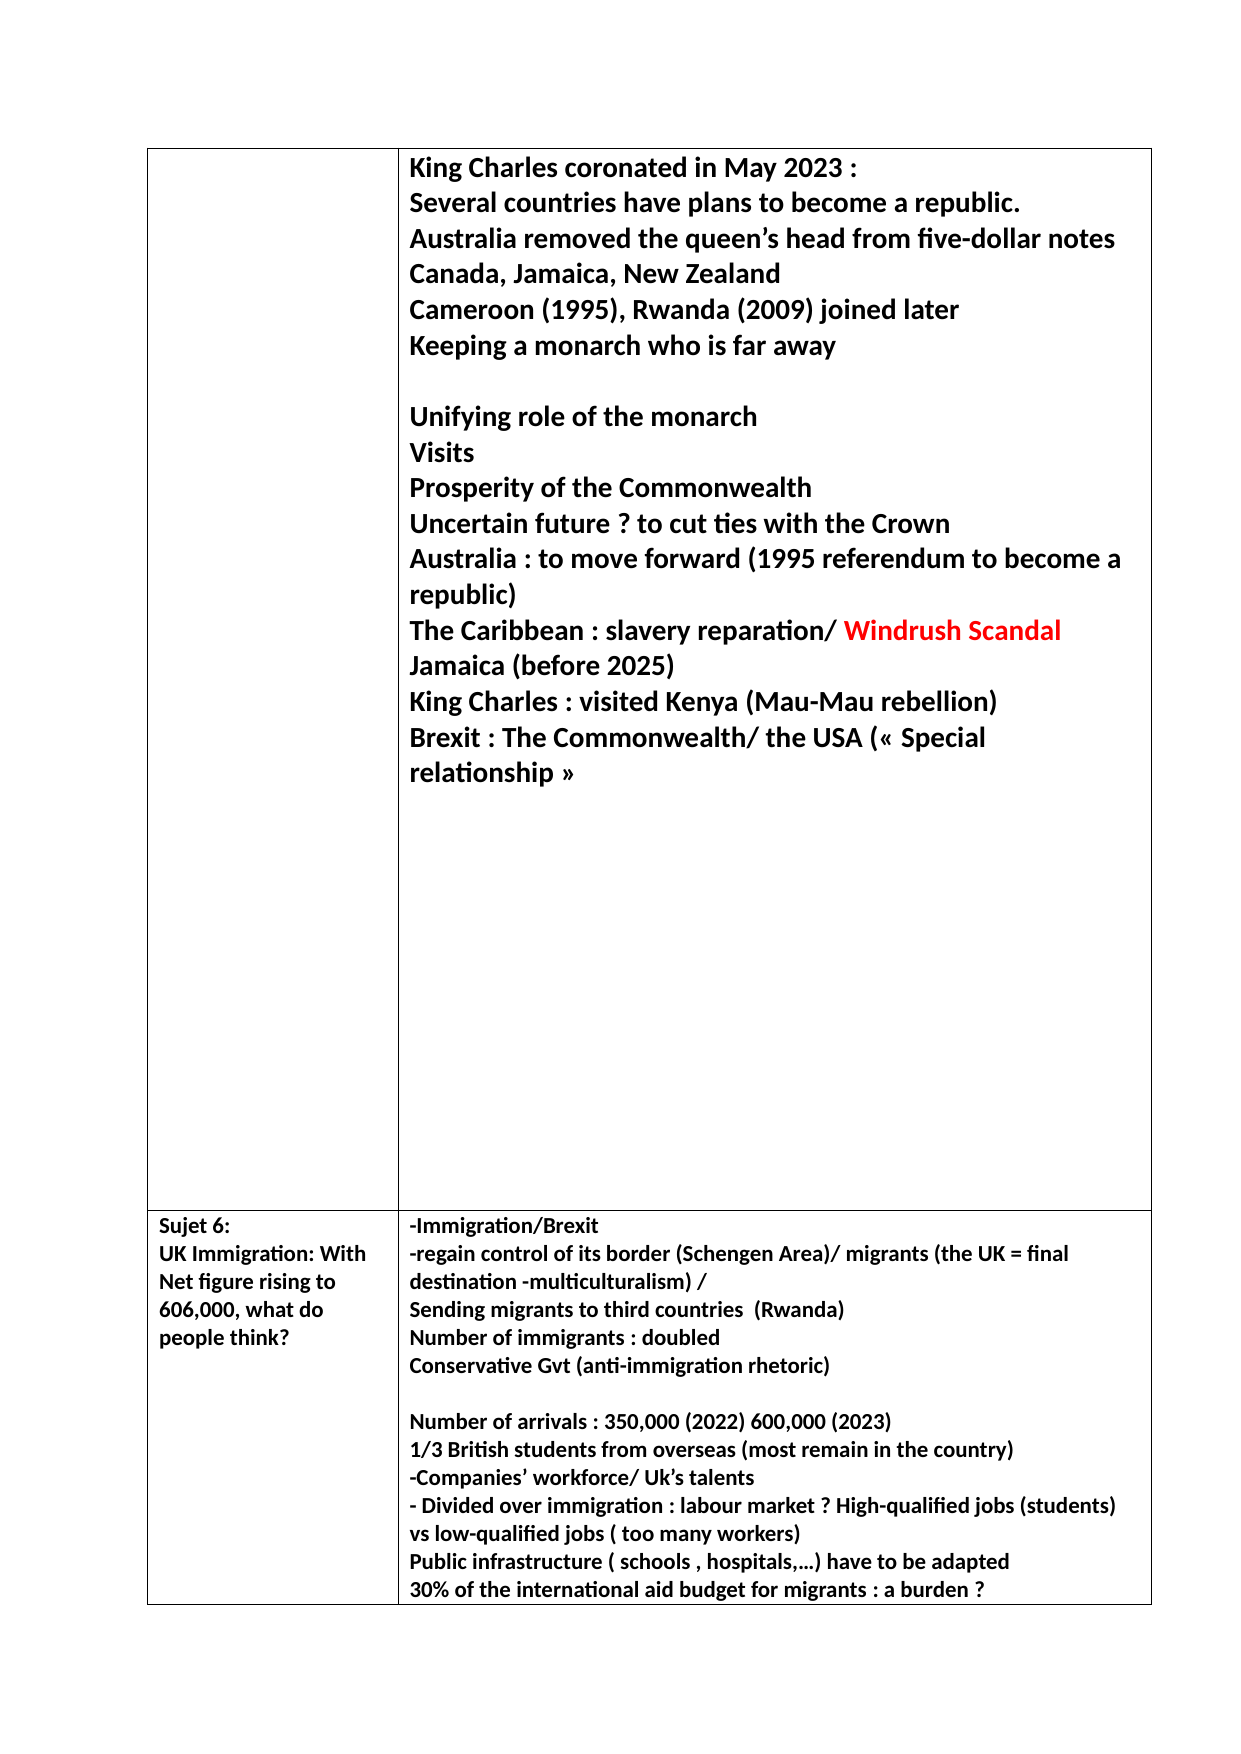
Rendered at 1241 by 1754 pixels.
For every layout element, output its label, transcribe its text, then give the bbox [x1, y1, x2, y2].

table_cell -Immigration/Brexit -regain control of its border (Schengen Area)/ migrants (the UK = final destination -multiculturalism) / Sending migrants to third countries (Rwanda) Number of immigrants : doubled Conservative Gvt (anti-immigration rhetoric) Number of arrivals : 350,000 (2022) 600,000 (2023) 1/3 British students from overseas (most remain in the country) -Companies’ workforce/ Uk’s talents - Divided over immigration : labour market ? High-qualified jobs (students) vs low-qualified jobs ( too many workers) Public infrastructure ( schools , hospitals,…) have to be adapted 30% of the international aid budget for migrants : a burden ? [399, 1211, 1151, 1603]
table_cell Sujet 6: UK Immigration: With Net figure rising to 606,000, what do people think? [148, 1211, 398, 1603]
table_cell [148, 149, 398, 1210]
table_cell King Charles coronated in May 2023 : Several countries have plans to become a republic. Australia removed the queen’s head from five-dollar notes Canada, Jamaica, New Zealand Cameroon (1995), Rwanda (2009) joined later Keeping a monarch who is far away Unifying role of the monarch Visits Prosperity of the Commonwealth Uncertain future ? to cut ties with the Crown Australia : to move forward (1995 referendum to become a republic) The Caribbean : slavery reparation/ Windrush Scandal Jamaica (before 2025) King Charles : visited Kenya (Mau-Mau rebellion) Brexit : The Commonwealth/ the USA (« Special relationship » [399, 149, 1151, 1210]
